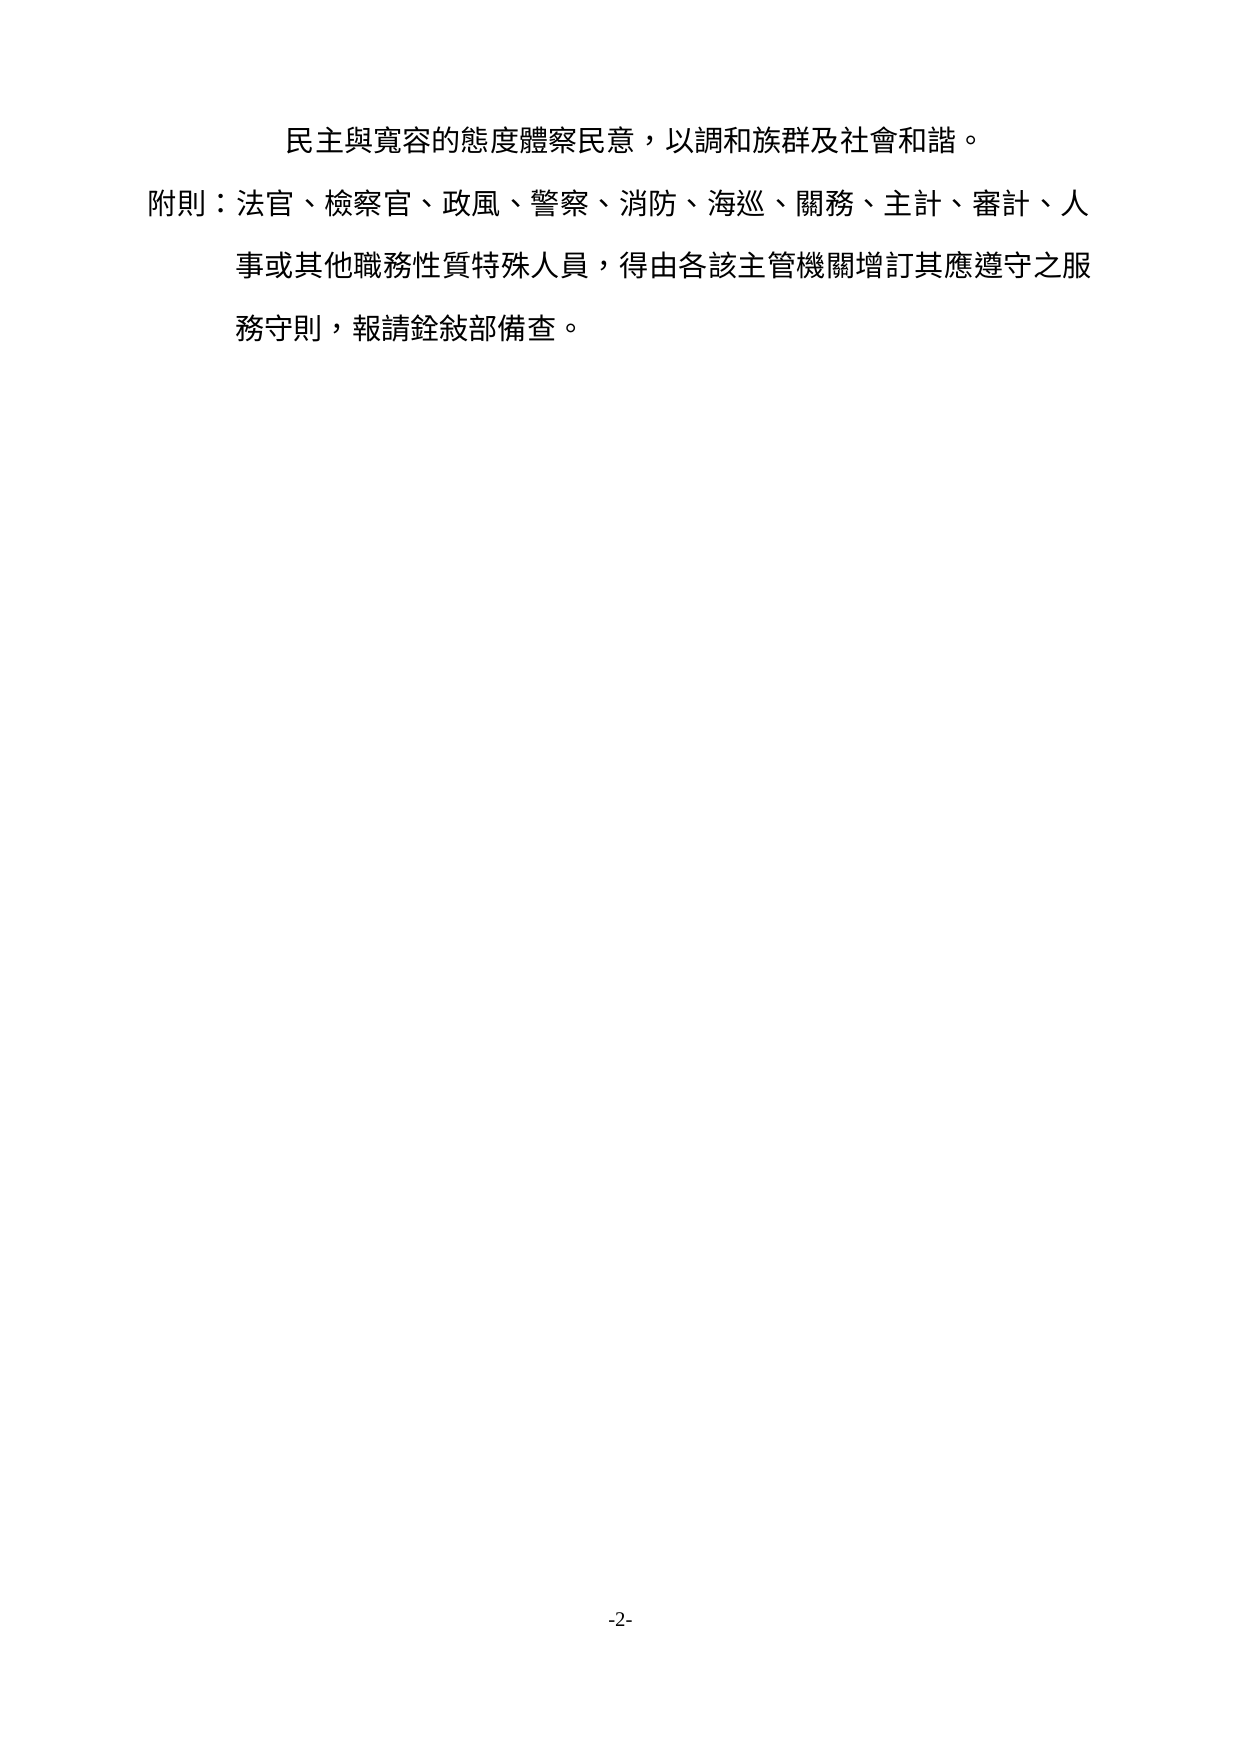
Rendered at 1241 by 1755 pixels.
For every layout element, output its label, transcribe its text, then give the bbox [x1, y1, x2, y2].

list 民主與寬容的態度體察民意，以調和族群及社會和諧。 [178, 97, 1093, 160]
text 附則：法官、檢察官、政風、警察、消防、海巡、關務、主計、審計、人事或其他職務性質特殊人員，得由各該主管機關增訂其應遵守之服務守則，報請銓敍部備查。 [148, 160, 1093, 347]
